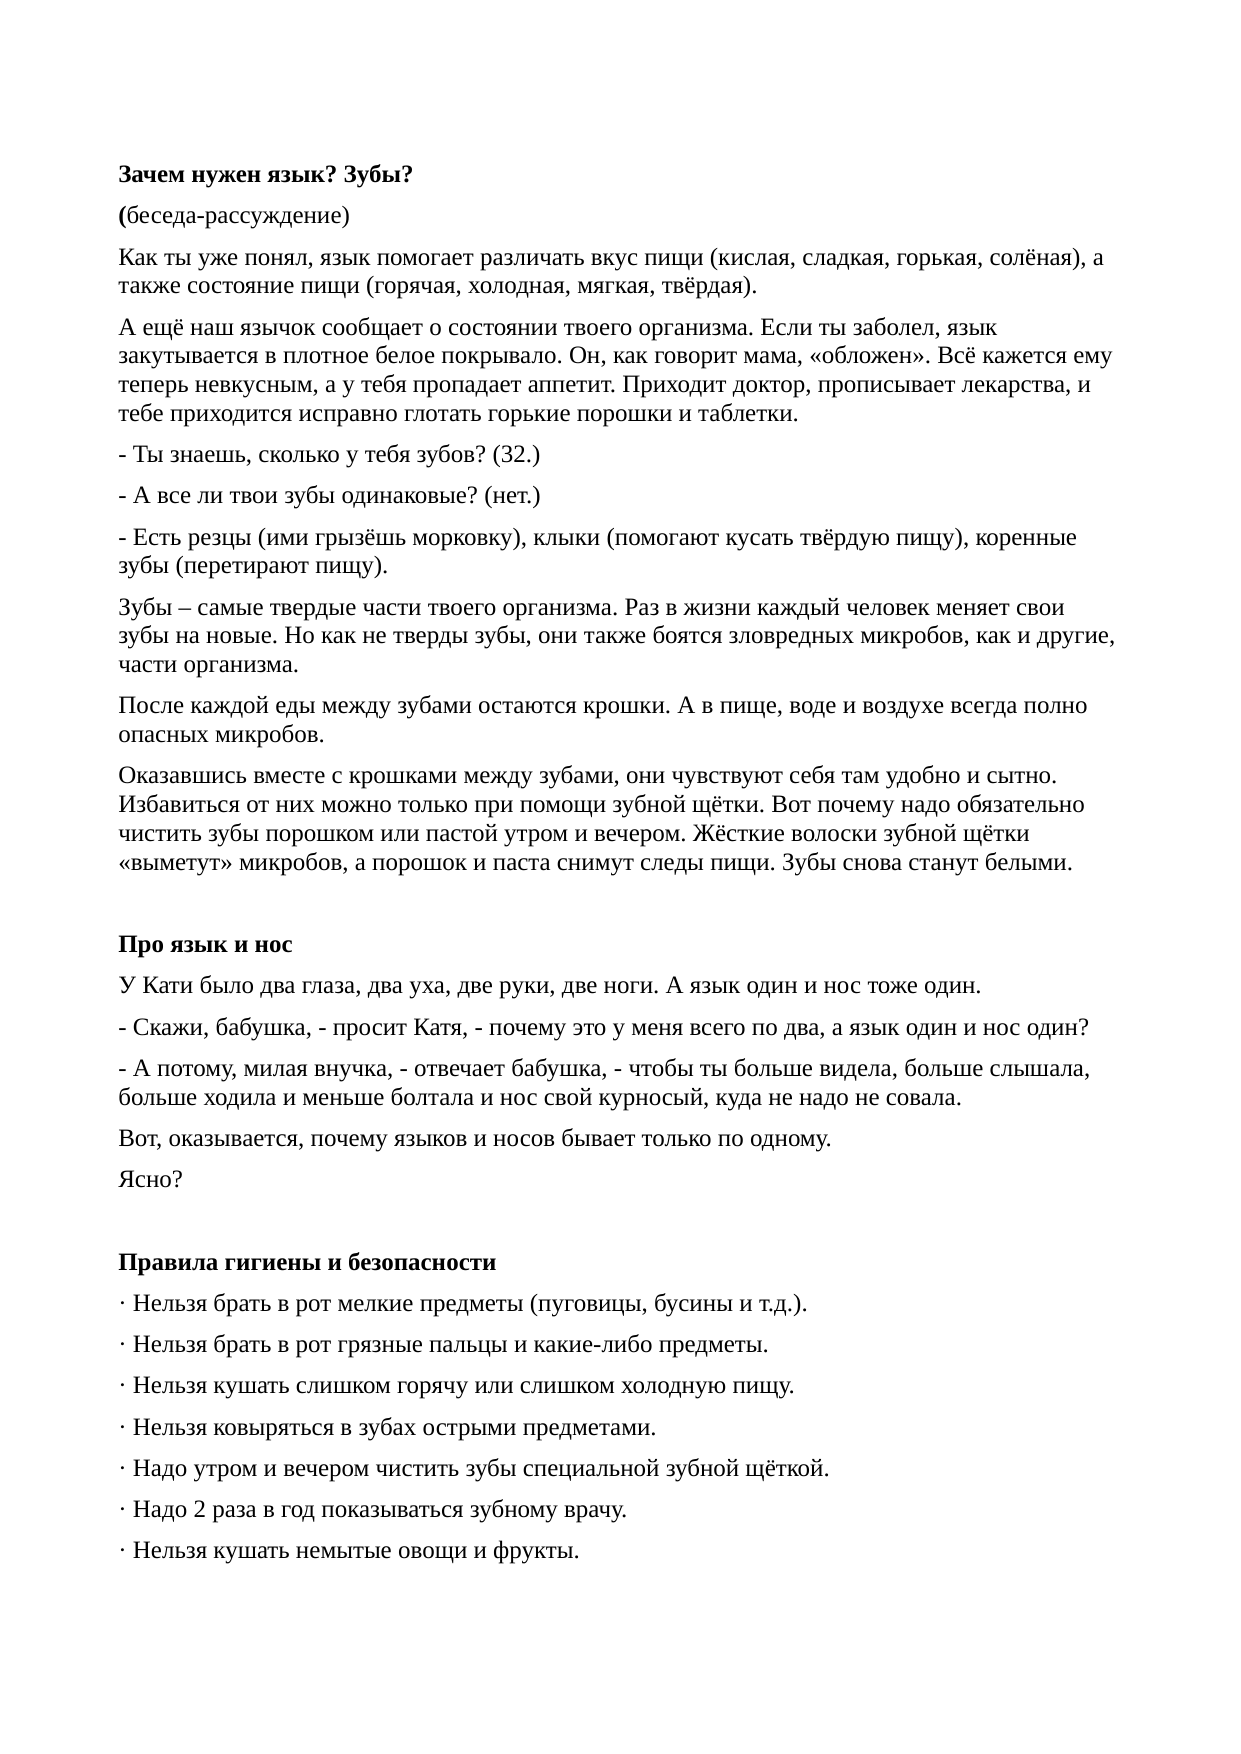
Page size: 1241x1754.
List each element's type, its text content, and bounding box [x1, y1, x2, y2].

text · Нельзя ковыряться в зубах острыми предметами. [118, 1412, 1122, 1441]
text - А потому, милая внучка, - отвечает бабушка, - чтобы ты больше видела, больше слышала, больше ходила и меньше болтала и нос свой курносый, куда не надо не совала. [118, 1053, 1122, 1111]
text А ещё наш язычок сообщает о состоянии твоего организма. Если ты заболел, язык закутывается в плотное белое покрывало. Он, как говорит мама, «обложен». Всё кажется ему теперь невкусным, а у тебя пропадает аппетит. Приходит доктор, прописывает лекарства, и тебе приходится исправно глотать горькие порошки и таблетки. [118, 312, 1122, 427]
text · Нельзя кушать слишком горячу или слишком холодную пищу. [118, 1371, 1122, 1399]
text У Кати было два глаза, два уха, две руки, две ноги. А язык один и нос тоже один. [118, 971, 1122, 999]
text - Ты знаешь, сколько у тебя зубов? (32.) [118, 439, 1122, 468]
text - А все ли твои зубы одинаковые? (нет.) [118, 481, 1122, 509]
text (беседа-рассуждение) [118, 201, 1122, 229]
text · Надо утром и вечером чистить зубы специальной зубной щёткой. [118, 1453, 1122, 1482]
text · Нельзя брать в рот грязные пальцы и какие-либо предметы. [118, 1329, 1122, 1358]
text Зубы – самые твердые части твоего организма. Раз в жизни каждый человек меняет свои зубы на новые. Но как не тверды зубы, они также боятся зловредных микробов, как и другие, части организма. [118, 592, 1122, 678]
text Вот, оказывается, почему языков и носов бывает только по одному. [118, 1123, 1122, 1152]
text · Нельзя кушать немытые овощи и фрукты. [118, 1536, 1122, 1564]
text Правила гигиены и безопасности [118, 1247, 1122, 1276]
text После каждой еды между зубами остаются крошки. А в пище, воде и воздухе всегда полно опасных микробов. [118, 691, 1122, 748]
text Про язык и нос [118, 929, 1122, 958]
text Как ты уже понял, язык помогает различать вкус пищи (кислая, сладкая, горькая, солёная), а также состояние пищи (горячая, холодная, мягкая, твёрдая). [118, 242, 1122, 299]
text · Надо 2 раза в год показываться зубному врачу. [118, 1494, 1122, 1523]
text - Скажи, бабушка, - просит Катя, - почему это у меня всего по два, а язык один и нос один? [118, 1012, 1122, 1041]
text Зачем нужен язык? Зубы? [118, 159, 1122, 188]
text - Есть резцы (ими грызёшь морковку), клыки (помогают кусать твёрдую пищу), коренные зубы (перетирают пищу). [118, 522, 1122, 579]
text Ясно? [118, 1164, 1122, 1193]
text · Нельзя брать в рот мелкие предметы (пуговицы, бусины и т.д.). [118, 1288, 1122, 1317]
text Оказавшись вместе с крошками между зубами, они чувствуют себя там удобно и сытно. Избавиться от них можно только при помощи зубной щётки. Вот почему надо обязательно чистить зубы порошком или пастой утром и вечером. Жёсткие волоски зубной щётки «выметут» микробов, а порошок и паста снимут следы пищи. Зубы снова станут белыми. [118, 761, 1122, 876]
